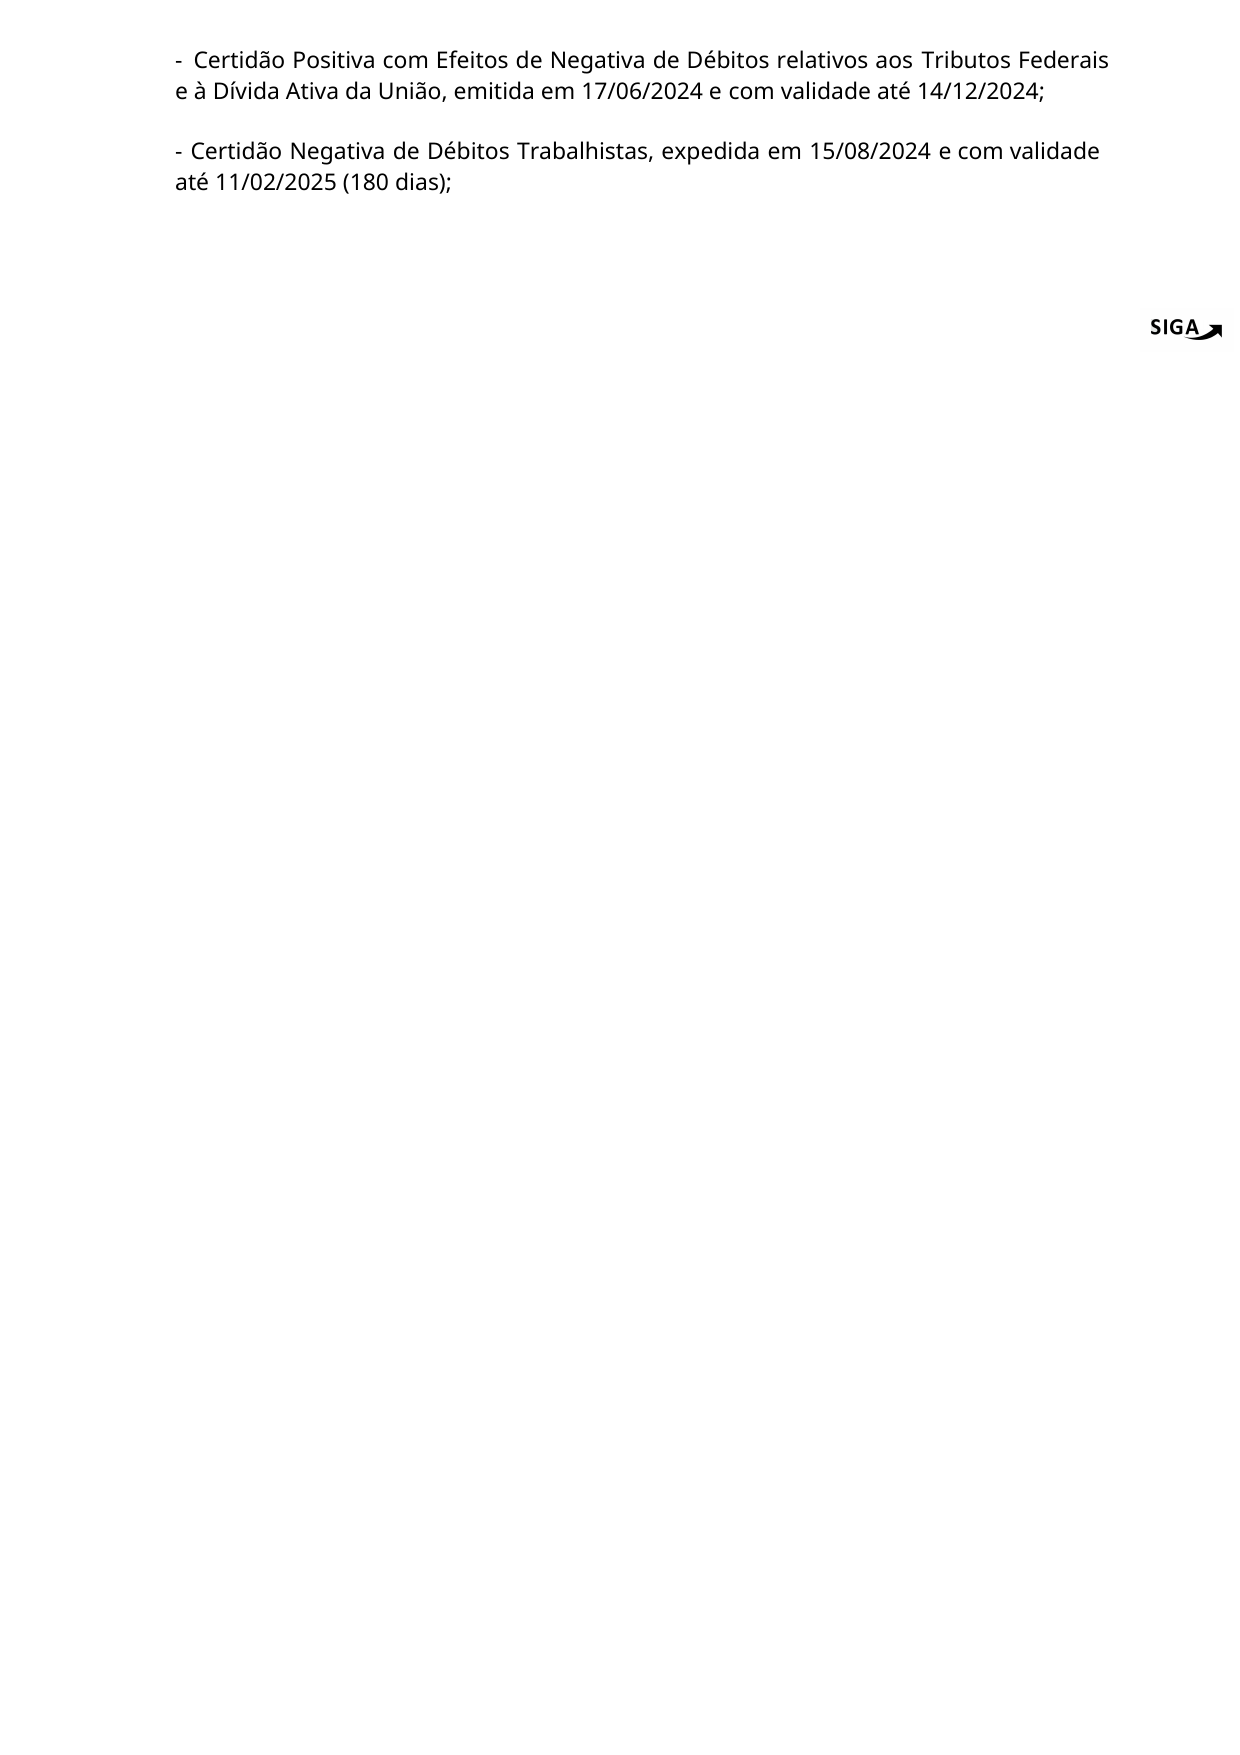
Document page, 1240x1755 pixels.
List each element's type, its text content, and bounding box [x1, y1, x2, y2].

list Certidão Negativa de Débitos Trabalhistas, expedida em 15/08/2024 e com validade até 11/02/2025 (180 dias); [175, 135, 1109, 198]
list Certidão Positiva com Efeitos de Negativa de Débitos relativos aos Tributos Federais e à Dívida Ativa da União, emitida em 17/06/2024 e com validade até 14/12/2024; [175, 44, 1109, 106]
